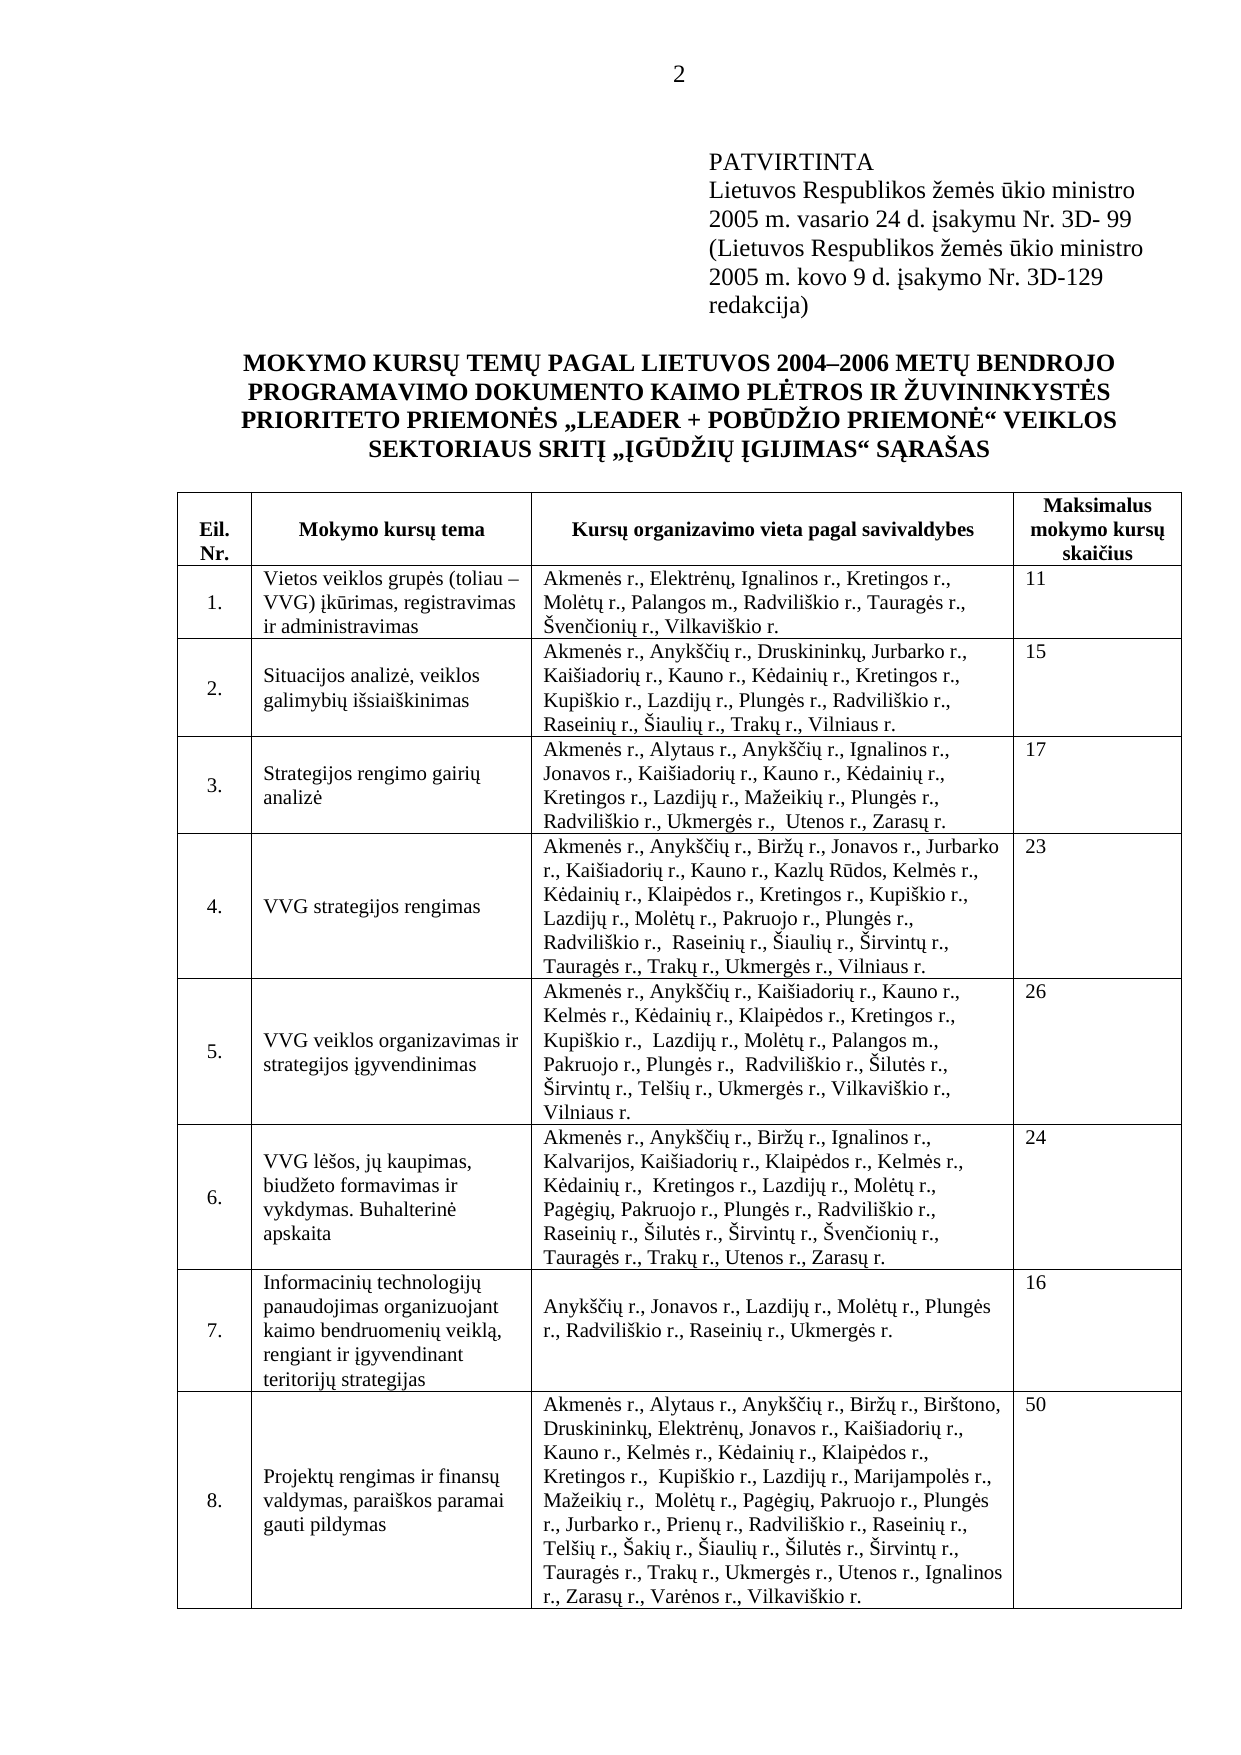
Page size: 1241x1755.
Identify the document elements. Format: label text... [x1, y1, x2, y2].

table_cell 8. [178, 1392, 251, 1608]
text (Lietuvos Respublikos žemės ūkio ministro [177, 233, 1181, 262]
table_cell Akmenės r., Alytaus r., Anykščių r., Ignalinos r., Jonavos r., Kaišiadorių r., Kauno r., Kėdainių r., Kretingos r., Lazdijų r., Mažeikių r., Plungės r., Radviliškio r., Ukmergės r., Utenos r., Zarasų r. [532, 737, 1013, 833]
table_cell 50 [1014, 1392, 1181, 1608]
table_cell Akmenės r., Anykščių r., Druskininkų, Jurbarko r., Kaišiadorių r., Kauno r., Kėdainių r., Kretingos r., Kupiškio r., Lazdijų r., Plungės r., Radviliškio r., Raseinių r., Šiaulių r., Trakų r., Vilniaus r. [532, 639, 1013, 736]
table_cell 3. [178, 737, 251, 833]
table_cell 11 [1014, 566, 1181, 638]
table_cell 4. [178, 834, 251, 978]
table_cell 6. [178, 1125, 251, 1269]
table_cell 5. [178, 979, 251, 1124]
table_cell 15 [1014, 639, 1181, 736]
table_cell Akmenės r., Alytaus r., Anykščių r., Biržų r., Birštono, Druskininkų, Elektrėnų, Jonavos r., Kaišiadorių r., Kauno r., Kelmės r., Kėdainių r., Klaipėdos r., Kretingos r., Kupiškio r., Lazdijų r., Marijampolės r., Mažeikių r., Molėtų r., Pagėgių, Pakruojo r., Plungės r., Jurbarko r., Prienų r., Radviliškio r., Raseinių r., Telšių r., Šakių r., Šiaulių r., Šilutės r., Širvintų r., Tauragės r., Trakų r., Ukmergės r., Utenos r., Ignalinos r., Zarasų r., Varėnos r., Vilkaviškio r. [532, 1392, 1013, 1608]
table_cell VVG veiklos organizavimas ir strategijos įgyvendinimas [252, 979, 531, 1124]
table_cell Akmenės r., Anykščių r., Kaišiadorių r., Kauno r., Kelmės r., Kėdainių r., Klaipėdos r., Kretingos r., Kupiškio r., Lazdijų r., Molėtų r., Palangos m., Pakruojo r., Plungės r., Radviliškio r., Šilutės r., Širvintų r., Telšių r., Ukmergės r., Vilkaviškio r., Vilniaus r. [532, 979, 1013, 1124]
table_cell 1. [178, 566, 251, 638]
table_cell Projektų rengimas ir finansų valdymas, paraiškos paramai gauti pildymas [252, 1392, 531, 1608]
table_cell Situacijos analizė, veiklos galimybių išsiaiškinimas [252, 639, 531, 736]
table_header Kursų organizavimo vieta pagal savivaldybes [532, 493, 1013, 565]
table_cell Akmenės r., Anykščių r., Biržų r., Ignalinos r., Kalvarijos, Kaišiadorių r., Klaipėdos r., Kelmės r., Kėdainių r., Kretingos r., Lazdijų r., Molėtų r., Pagėgių, Pakruojo r., Plungės r., Radviliškio r., Raseinių r., Šilutės r., Širvintų r., Švenčionių r., Tauragės r., Trakų r., Utenos r., Zarasų r. [532, 1125, 1013, 1269]
text mokymo kursų temŲ pagal Lietuvos 2004–2006 metų bendrojo programavimo dokumento Kaimo plėtros ir žuvininkystės prioriteto priemonės „Leader + pobūdžio priemonė“ veiklos sektoriaus sritį „įgūdžių įgijimas“ sąrašas [177, 348, 1181, 463]
table_cell 24 [1014, 1125, 1181, 1269]
text 2005 m. kovo 9 d. įsakymo Nr. 3D-129 redakcija) [709, 262, 1181, 319]
text Lietuvos Respublikos žemės ūkio ministro [177, 176, 1181, 204]
table_cell Anykščių r., Jonavos r., Lazdijų r., Molėtų r., Plungės r., Radviliškio r., Raseinių r., Ukmergės r. [532, 1270, 1013, 1391]
table_cell VVG strategijos rengimas [252, 834, 531, 978]
table_cell 26 [1014, 979, 1181, 1124]
table_cell Vietos veiklos grupės (toliau – VVG) įkūrimas, registravimas ir administravimas [252, 566, 531, 638]
text PATVIRTINTA [177, 147, 1181, 176]
table_cell VVG lėšos, jų kaupimas, biudžeto formavimas ir vykdymas. Buhalterinė apskaita [252, 1125, 531, 1269]
table_cell Akmenės r., Elektrėnų, Ignalinos r., Kretingos r., Molėtų r., Palangos m., Radviliškio r., Tauragės r., Švenčionių r., Vilkaviškio r. [532, 566, 1013, 638]
table_cell 7. [178, 1270, 251, 1391]
table_cell 23 [1014, 834, 1181, 978]
table_header Mokymo kursų tema [252, 493, 531, 565]
table_cell Informacinių technologijų panaudojimas organizuojant kaimo bendruomenių veiklą, rengiant ir įgyvendinant teritorijų strategijas [252, 1270, 531, 1391]
table_header Eil. Nr. [178, 493, 251, 565]
text 2005 m. vasario 24 d. įsakymu Nr. 3D- 99 [177, 204, 1181, 233]
table_cell Akmenės r., Anykščių r., Biržų r., Jonavos r., Jurbarko r., Kaišiadorių r., Kauno r., Kazlų Rūdos, Kelmės r., Kėdainių r., Klaipėdos r., Kretingos r., Kupiškio r., Lazdijų r., Molėtų r., Pakruojo r., Plungės r., Radviliškio r., Raseinių r., Šiaulių r., Širvintų r., Tauragės r., Trakų r., Ukmergės r., Vilniaus r. [532, 834, 1013, 978]
table_cell 17 [1014, 737, 1181, 833]
table_cell 2. [178, 639, 251, 736]
table_cell 16 [1014, 1270, 1181, 1391]
table_cell Strategijos rengimo gairių analizė [252, 737, 531, 833]
table_header Maksimalus mokymo kursų skaičius [1014, 493, 1181, 565]
